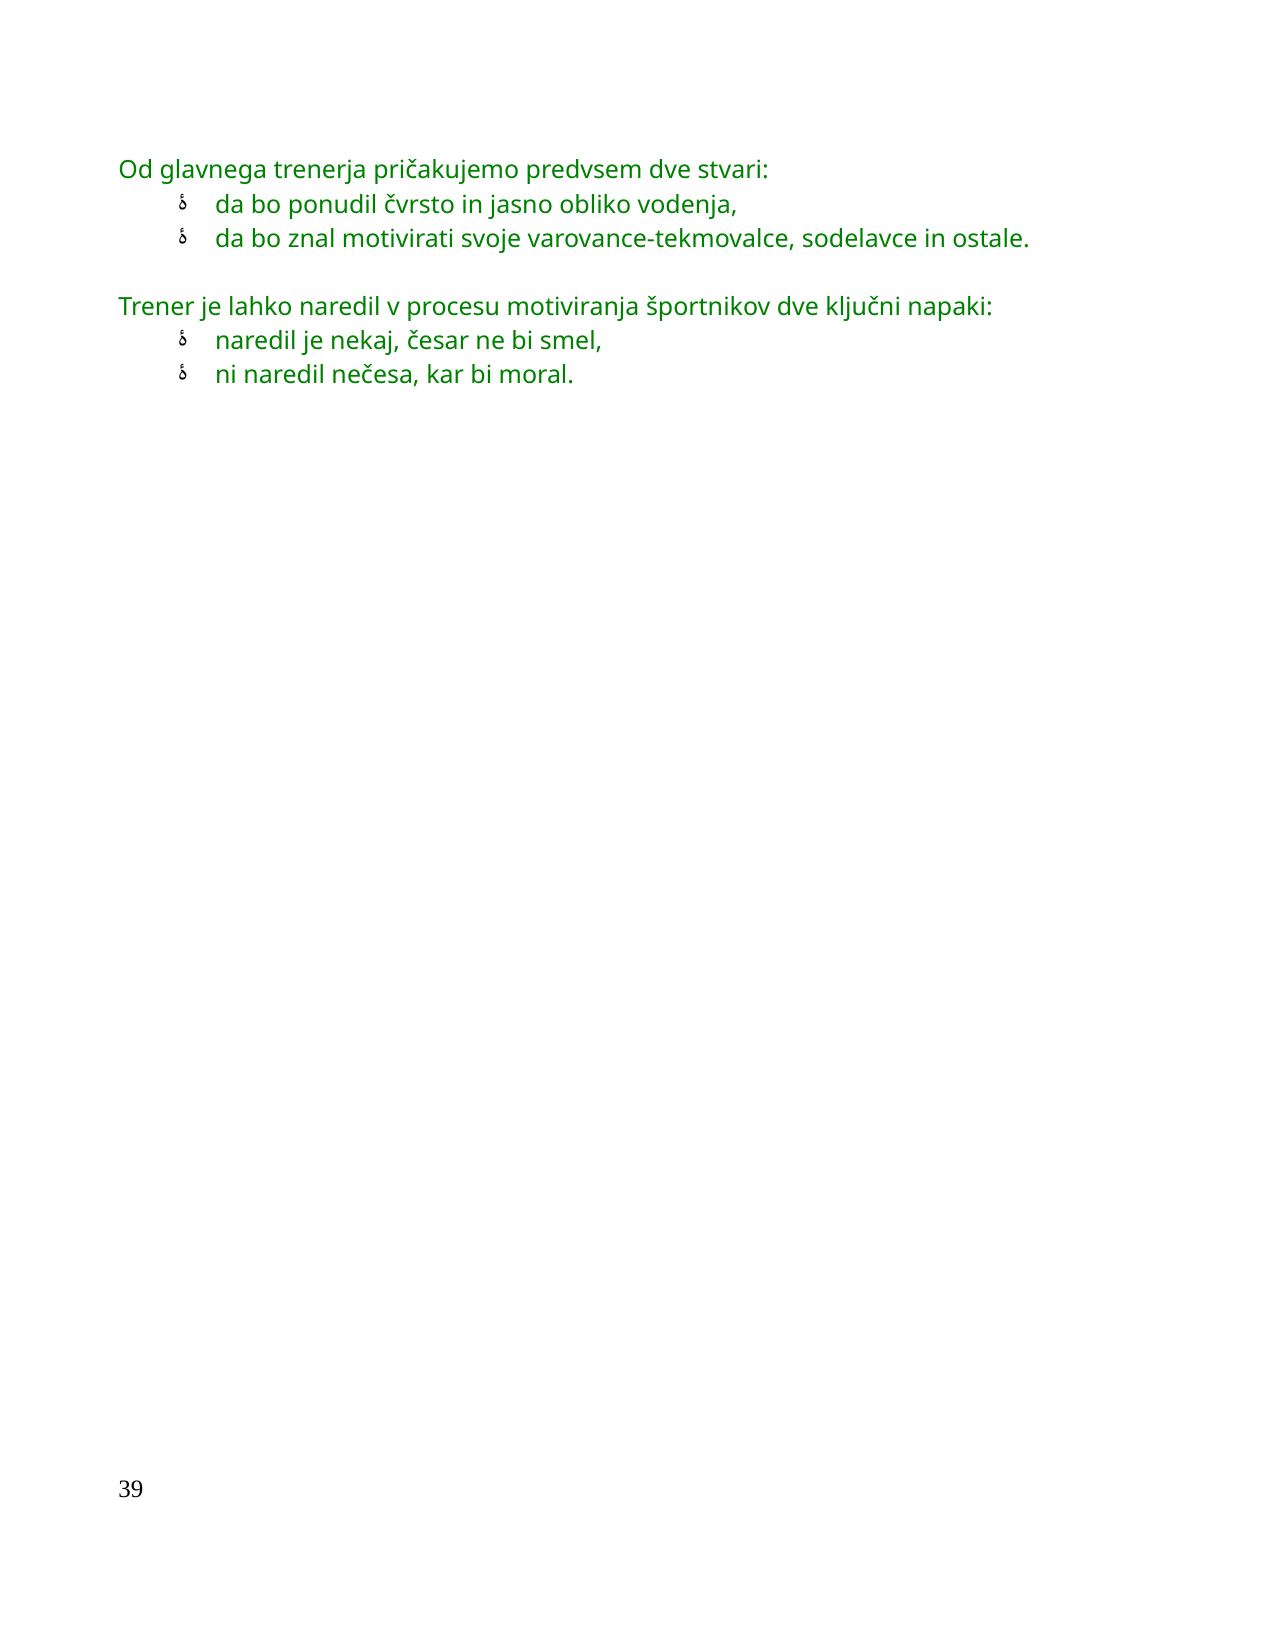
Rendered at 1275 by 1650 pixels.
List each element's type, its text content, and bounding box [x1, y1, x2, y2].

list naredil je nekaj, česar ne bi smel, [177, 322, 1157, 357]
list da bo ponudil čvrsto in jasno obliko vodenja, [177, 186, 1157, 220]
text Od glavnega trenerja pričakujemo predvsem dve stvari: [118, 152, 1157, 186]
list da bo znal motivirati svoje varovance-tekmovalce, sodelavce in ostale. [177, 220, 1157, 254]
text Trener je lahko naredil v procesu motiviranja športnikov dve ključni napaki: [118, 288, 1157, 322]
list ni naredil nečesa, kar bi moral. [177, 357, 1157, 391]
